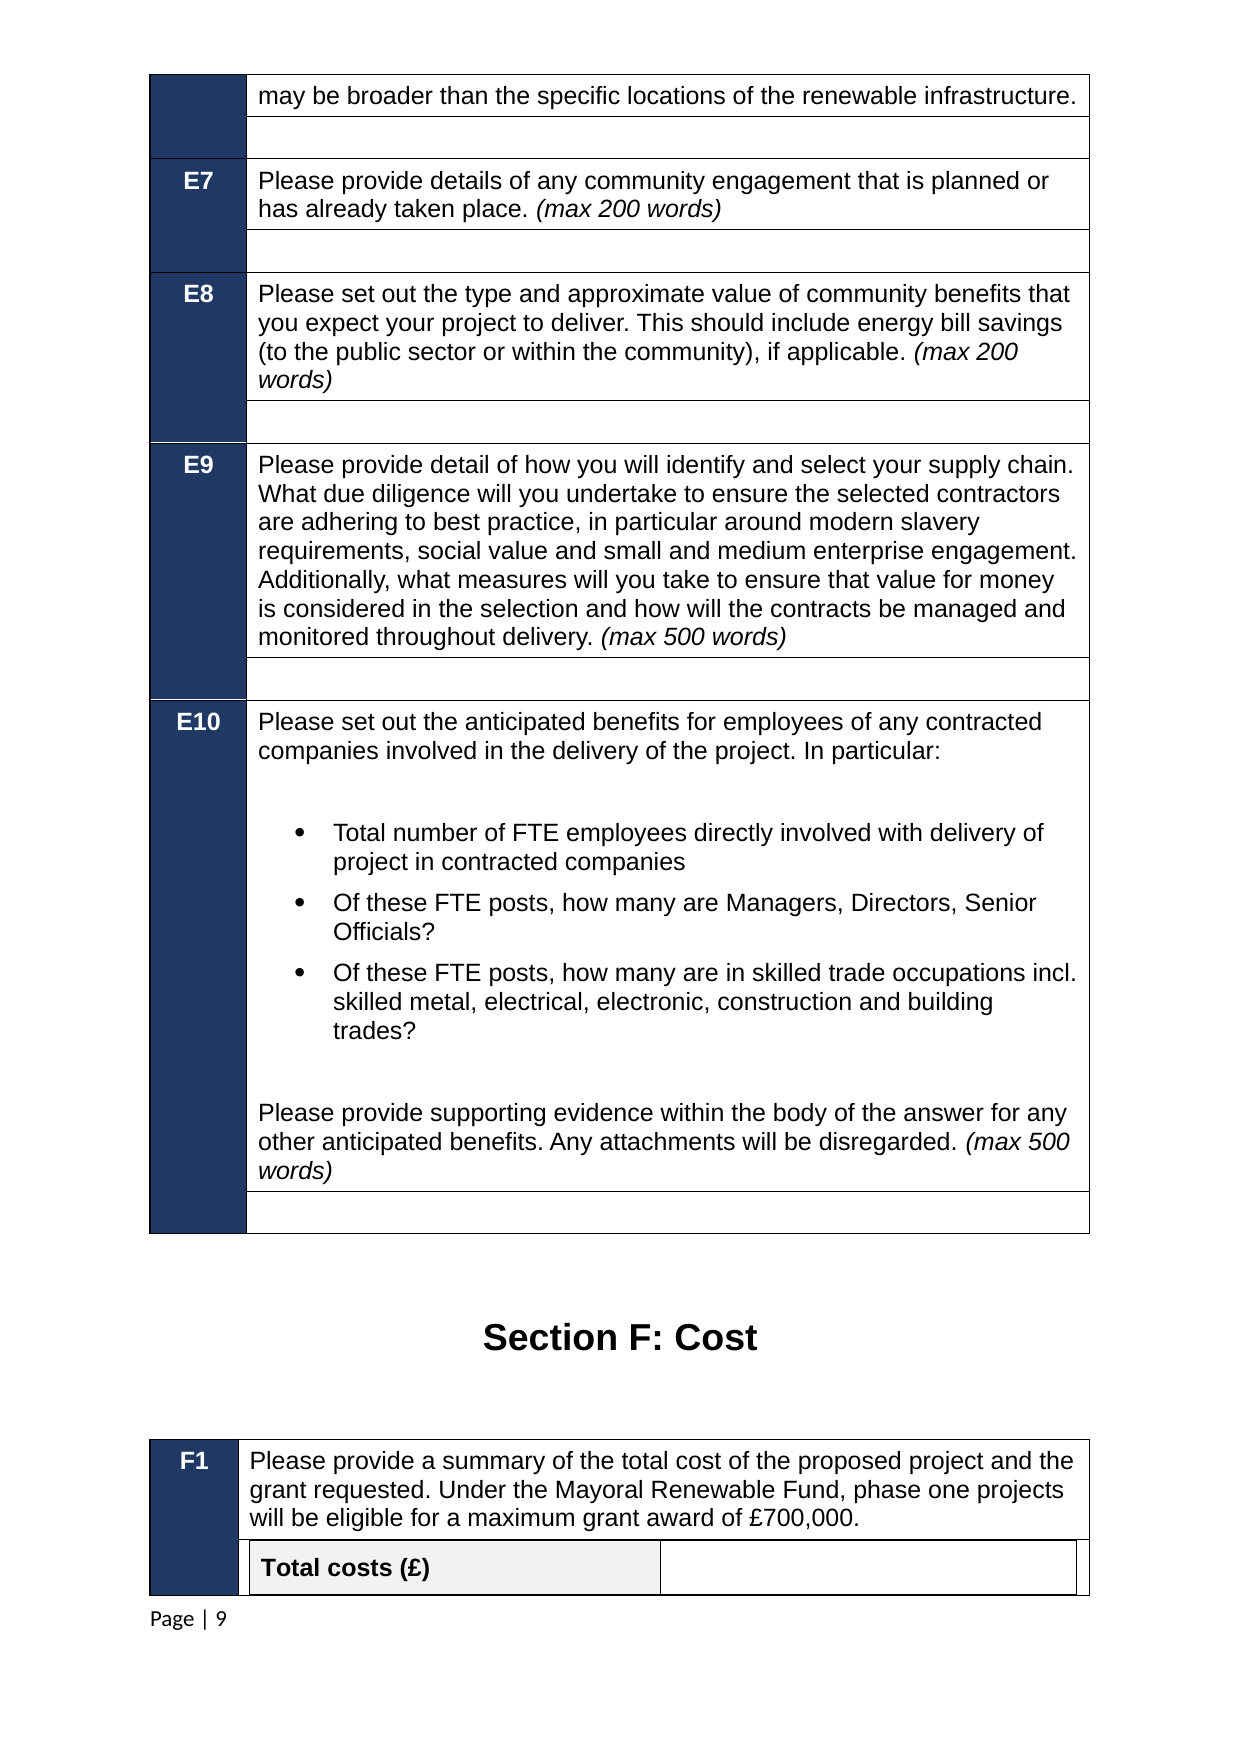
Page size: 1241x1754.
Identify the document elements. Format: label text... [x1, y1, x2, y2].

table_cell Please set out the anticipated benefits for employees of any contracted companies involved in the delivery of the project. In particular: Total number of FTE employees directly involved with delivery of project in contracted companies Of these FTE posts, how many are Managers, Directors, Senior Officials? Of these FTE posts, how many are in skilled trade occupations incl. skilled metal, electrical, electronic, construction and building trades? Please provide supporting evidence within the body of the answer for any other anticipated benefits. Any attachments will be disregarded. (max 500 words) [247, 701, 1089, 1191]
table_cell Please provide details of any community engagement that is planned or has already taken place. (max 200 words) [247, 159, 1089, 229]
table_cell [239, 1540, 249, 1595]
table_cell may be broader than the specific locations of the renewable infrastructure. [247, 75, 1089, 116]
table_header F1 [151, 1440, 238, 1595]
table_cell [247, 1192, 1089, 1233]
table_cell E8 [151, 273, 246, 442]
table_cell [247, 401, 1089, 442]
table_cell [247, 230, 1089, 272]
table_cell Please set out the type and approximate value of community benefits that you expect your project to deliver. This should include energy bill savings (to the public sector or within the community), if applicable. (max 200 words) [247, 273, 1089, 400]
table_header Please provide a summary of the total cost of the proposed project and the grant requested. Under the Mayoral Renewable Fund, phase one projects will be eligible for a maximum grant award of £700,000. [239, 1440, 1089, 1538]
table_cell Please provide detail of how you will identify and select your supply chain. What due diligence will you undertake to ensure the selected contractors are adhering to best practice, in particular around modern slavery requirements, social value and small and medium enterprise engagement. Additionally, what measures will you take to ensure that value for money is considered in the selection and how will the contracts be managed and monitored throughout delivery. (max 500 words) [247, 444, 1089, 657]
table_cell [247, 117, 1089, 158]
table_cell E7 [151, 159, 246, 272]
table_cell [1077, 1540, 1089, 1595]
table_cell E10 [151, 701, 246, 1233]
table_header [661, 1541, 1076, 1594]
table_cell [151, 75, 246, 158]
subtitle Section F: Cost [150, 1315, 1090, 1358]
table_header Total costs (£) [250, 1541, 660, 1594]
table_cell [247, 658, 1089, 699]
table_cell E9 [151, 444, 246, 699]
